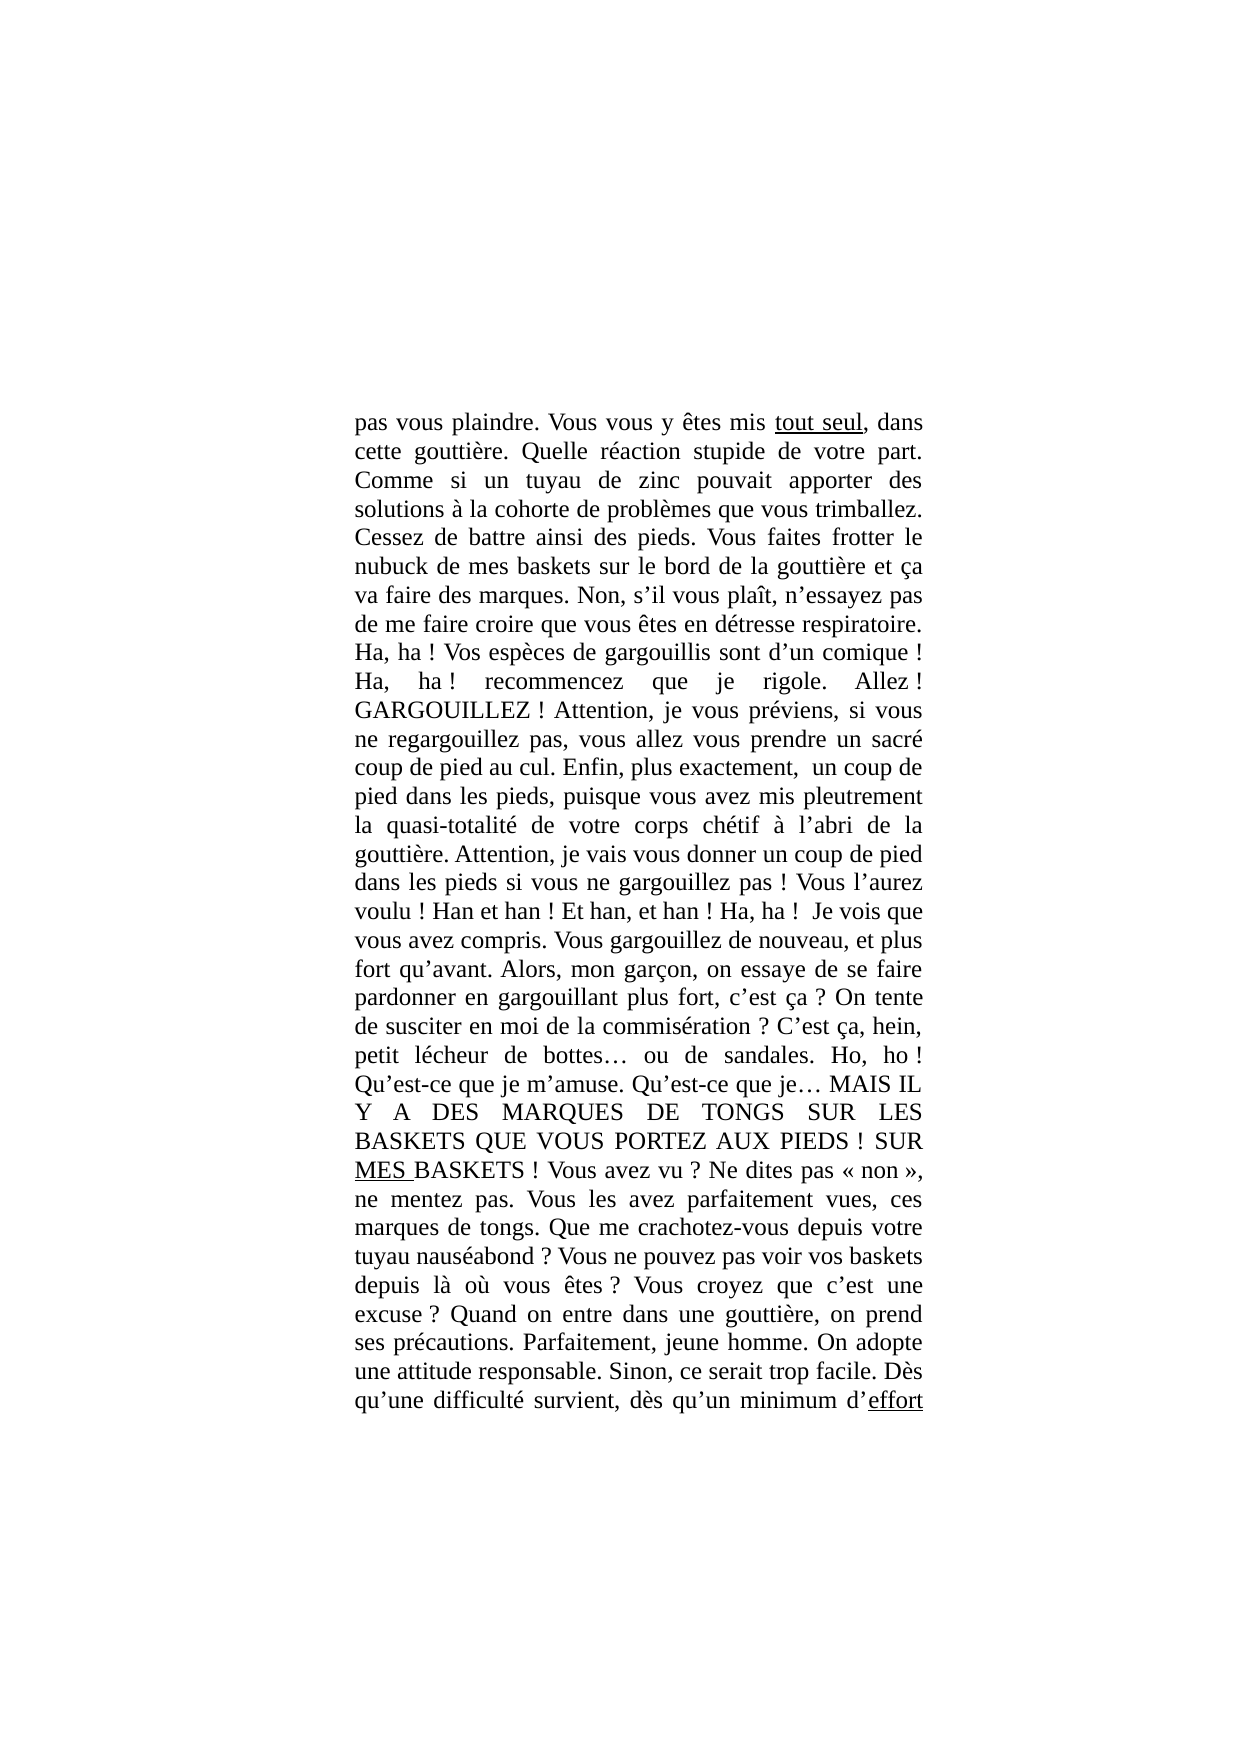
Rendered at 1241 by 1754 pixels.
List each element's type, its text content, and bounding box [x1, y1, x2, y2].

text pas vous plaindre. Vous vous y êtes mis tout seul, dans cette gouttière. Quelle réaction stupide de votre part. Comme si un tuyau de zinc pouvait apporter des solutions à la cohorte de problèmes que vous trimballez. Cessez de battre ainsi des pieds. Vous faites frotter le nubuck de mes baskets sur le bord de la gouttière et ça va faire des marques. Non, s’il vous plaît, n’essayez pas de me faire croire que vous êtes en détresse respiratoire. Ha, ha ! Vos espèces de gargouillis sont d’un comique ! Ha, ha ! recommencez que je rigole. Allez ! GARGOUILLEZ ! Attention, je vous préviens, si vous ne regargouillez pas, vous allez vous prendre un sacré coup de pied au cul. Enfin, plus exactement, un coup de pied dans les pieds, puisque vous avez mis pleutrement la quasi-totalité de votre corps chétif à l’abri de la gouttière. Attention, je vais vous donner un coup de pied dans les pieds si vous ne gargouillez pas ! Vous l’aurez voulu ! Han et han ! Et han, et han ! Ha, ha ! Je vois que vous avez compris. Vous gargouillez de nouveau, et plus fort qu’avant. Alors, mon garçon, on essaye de se faire pardonner en gargouillant plus fort, c’est ça ? On tente de susciter en moi de la commisération ? C’est ça, hein, petit lécheur de bottes… ou de sandales. Ho, ho ! Qu’est-ce que je m’amuse. Qu’est-ce que je… MAIS IL Y A DES MARQUES DE TONGS SUR LES BASKETS QUE VOUS PORTEZ AUX PIEDS ! SUR MES BASKETS ! Vous avez vu ? Ne dites pas « non », ne mentez pas. Vous les avez parfaitement vues, ces marques de tongs. Que me crachotez-vous depuis votre tuyau nauséabond ? Vous ne pouvez pas voir vos baskets depuis là où vous êtes ? Vous croyez que c’est une excuse ? Quand on entre dans une gouttière, on prend ses précautions. Parfaitement, jeune homme. On adopte une attitude responsable. Sinon, ce serait trop facile. Dès qu’une difficulté survient, dès qu’un minimum d’effort [354, 407, 923, 1414]
